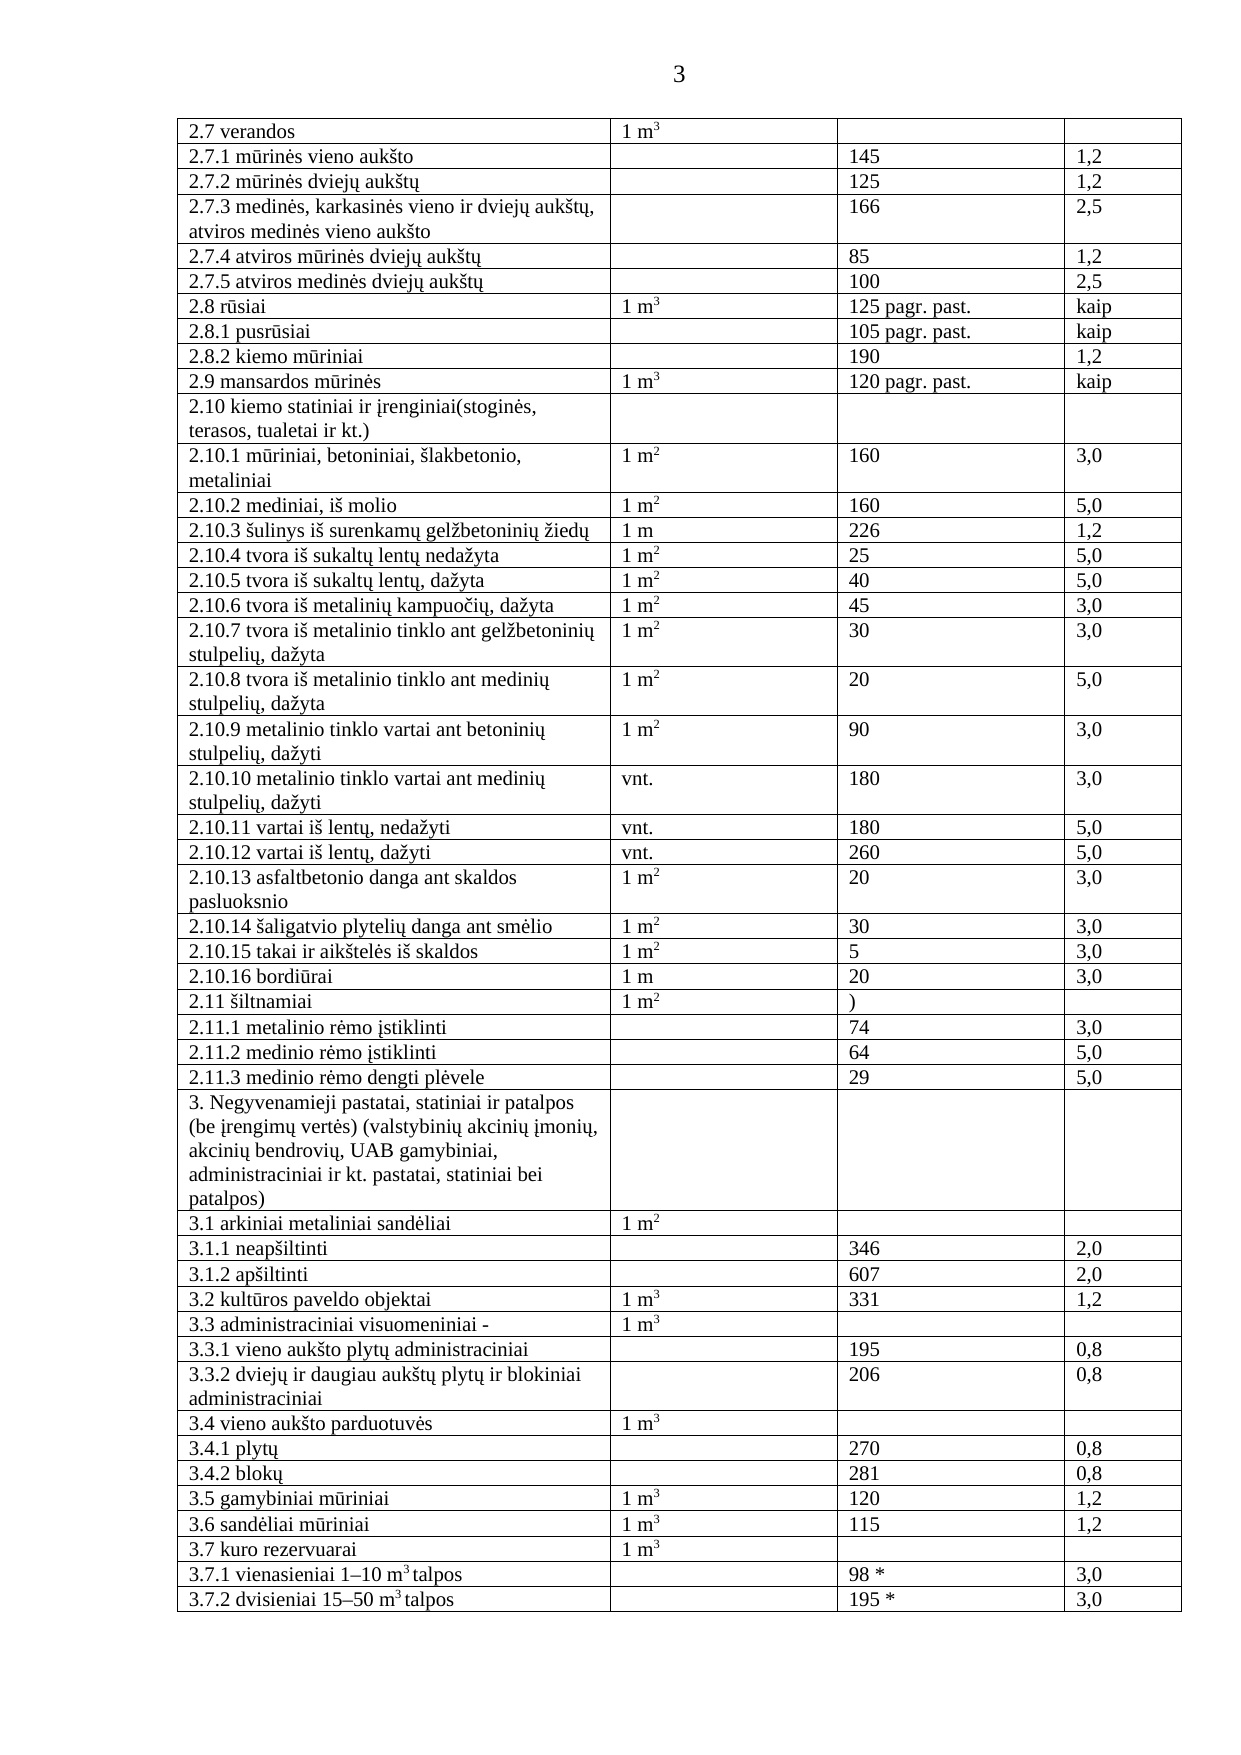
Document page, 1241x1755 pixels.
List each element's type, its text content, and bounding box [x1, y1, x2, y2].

table_cell 3. Negyvenamieji pastatai, statiniai ir patalpos (be įrengimų vertės) (valstybinių akcinių įmonių, akcinių bendrovių, UAB gamybiniai, administraciniai ir kt. pastatai, statiniai bei patalpos) [178, 1090, 610, 1210]
table_cell 3.3 administraciniai visuomeniniai - [178, 1312, 610, 1336]
table_cell vnt. [611, 766, 837, 814]
table_cell 2.10.5 tvora iš sukaltų lentų, dažyta [178, 568, 610, 592]
table_cell 98 * [838, 1562, 1064, 1586]
table_cell [611, 169, 837, 193]
table_cell 2.9 mansardos mūrinės [178, 369, 610, 393]
table_cell 2.10.13 asfaltbetonio danga ant skaldos pasluoksnio [178, 865, 610, 913]
table_cell 2.10.16 bordiūrai [178, 964, 610, 988]
table_cell 1 m2 [611, 444, 837, 492]
table_cell 1 m3 [611, 1312, 837, 1336]
table_cell 160 [838, 493, 1064, 517]
table_cell [611, 319, 837, 343]
table_cell 0,8 [1065, 1461, 1181, 1485]
table_cell 180 [838, 815, 1064, 839]
table_cell 115 [838, 1511, 1064, 1536]
table_cell 3.6 sandėliai mūriniai [178, 1511, 610, 1536]
table_cell 5,0 [1065, 543, 1181, 567]
table_cell 3.7.1 vienasieniai 1–10 m3 talpos [178, 1562, 610, 1586]
table_cell 1 m2 [611, 618, 837, 666]
table_cell 5,0 [1065, 667, 1181, 715]
table_cell 1 m2 [611, 865, 837, 913]
table_cell [1065, 1090, 1181, 1210]
table_cell 3,0 [1065, 618, 1181, 666]
table_cell 1 m2 [611, 667, 837, 715]
table_cell 3,0 [1065, 939, 1181, 963]
table_cell 3.1 arkiniai metaliniai sandėliai [178, 1211, 610, 1235]
table_cell 20 [838, 964, 1064, 988]
table_cell 2.8.2 kiemo mūriniai [178, 344, 610, 368]
table_cell 0,8 [1065, 1436, 1181, 1460]
table_cell 1 m2 [611, 493, 837, 517]
table_cell 5,0 [1065, 493, 1181, 517]
table_cell 206 [838, 1362, 1064, 1410]
table_cell 2.10.12 vartai iš lentų, dažyti [178, 840, 610, 864]
table_cell 1,2 [1065, 169, 1181, 193]
table_cell 2.8 rūsiai [178, 294, 610, 318]
table_cell 5 [838, 939, 1064, 963]
table_cell 1,2 [1065, 344, 1181, 368]
table_cell 2,5 [1065, 269, 1181, 293]
table_cell 5,0 [1065, 568, 1181, 592]
table_cell 3,0 [1065, 1587, 1181, 1611]
table_cell 346 [838, 1236, 1064, 1260]
table_cell [611, 1587, 837, 1611]
table_cell 2.10.10 metalinio tinklo vartai ant medinių stulpelių, dažyti [178, 766, 610, 814]
table_cell 64 [838, 1040, 1064, 1064]
table_cell 2.7 verandos [178, 119, 610, 143]
table_cell [838, 1090, 1064, 1210]
table_cell 3.4.1 plytų [178, 1436, 610, 1460]
table_cell 2.10.3 šulinys iš surenkamų gelžbetoninių žiedų [178, 518, 610, 542]
table_cell 1 m2 [611, 1211, 837, 1235]
table_cell 180 [838, 766, 1064, 814]
table_cell [1065, 990, 1181, 1013]
table_cell 2.10 kiemo statiniai ir įrenginiai(stoginės, terasos, tualetai ir kt.) [178, 394, 610, 442]
table_cell 20 [838, 667, 1064, 715]
table_cell 1,2 [1065, 1511, 1181, 1536]
table_cell 226 [838, 518, 1064, 542]
table_cell 331 [838, 1287, 1064, 1311]
table_cell [611, 1090, 837, 1210]
table_cell 2.10.2 mediniai, iš molio [178, 493, 610, 517]
table_cell 1 m2 [611, 568, 837, 592]
table_cell 2.10.1 mūriniai, betoniniai, šlakbetonio, metaliniai [178, 444, 610, 492]
table_cell 120 [838, 1486, 1064, 1510]
table_cell 1 m3 [611, 294, 837, 318]
table_cell [611, 1015, 837, 1039]
table_cell [611, 394, 837, 442]
table_cell ) [838, 990, 1064, 1013]
table_cell 3.1.2 apšiltinti [178, 1261, 610, 1286]
table_cell 2.10.14 šaligatvio plytelių danga ant smėlio [178, 914, 610, 938]
table_cell 3.4.2 blokų [178, 1461, 610, 1485]
table_cell 1 m3 [611, 1537, 837, 1561]
table_cell [838, 119, 1064, 143]
table_cell 3,0 [1065, 964, 1181, 988]
table_cell [838, 1537, 1064, 1561]
table_cell 3.3.1 vieno aukšto plytų administraciniai [178, 1337, 610, 1361]
table_cell [611, 1236, 837, 1260]
table_cell 1 m2 [611, 939, 837, 963]
table_cell 281 [838, 1461, 1064, 1485]
table_cell 5,0 [1065, 840, 1181, 864]
table_cell 1 m2 [611, 716, 837, 764]
table_cell 260 [838, 840, 1064, 864]
table_cell [1065, 1211, 1181, 1235]
table_cell 1 m [611, 518, 837, 542]
table_cell vnt. [611, 815, 837, 839]
table_cell kaip [1065, 294, 1181, 318]
table_cell 3.7 kuro rezervuarai [178, 1537, 610, 1561]
table_cell 1,2 [1065, 1486, 1181, 1510]
table_cell 1,2 [1065, 1287, 1181, 1311]
table_cell 40 [838, 568, 1064, 592]
table_cell 2.7.4 atviros mūrinės dviejų aukštų [178, 244, 610, 268]
table_cell 20 [838, 865, 1064, 913]
table_cell 125 [838, 169, 1064, 193]
table_cell 2.7.2 mūrinės dviejų aukštų [178, 169, 610, 193]
table_cell 3,0 [1065, 716, 1181, 764]
table_cell 1 m2 [611, 914, 837, 938]
table_cell 3,0 [1065, 914, 1181, 938]
table_cell 2.10.6 tvora iš metalinių kampuočių, dažyta [178, 593, 610, 617]
table_cell 29 [838, 1065, 1064, 1089]
table_cell 1 m3 [611, 1287, 837, 1311]
table_cell 2.11.1 metalinio rėmo įstiklinti [178, 1015, 610, 1039]
table_cell 2.8.1 pusrūsiai [178, 319, 610, 343]
table_cell 5,0 [1065, 815, 1181, 839]
table_cell 85 [838, 244, 1064, 268]
table_cell [1065, 1537, 1181, 1561]
table_cell 0,8 [1065, 1337, 1181, 1361]
table_cell [611, 244, 837, 268]
table_cell 2,5 [1065, 195, 1181, 243]
table_cell 0,8 [1065, 1362, 1181, 1410]
table_cell 1 m2 [611, 543, 837, 567]
table_cell 1,2 [1065, 244, 1181, 268]
table_cell 2.10.8 tvora iš metalinio tinklo ant medinių stulpelių, dažyta [178, 667, 610, 715]
table_cell [1065, 1411, 1181, 1435]
table_cell 5,0 [1065, 1065, 1181, 1089]
table_cell 1 m [611, 964, 837, 988]
table_cell [611, 1065, 837, 1089]
table_cell [611, 269, 837, 293]
table_cell 1,2 [1065, 518, 1181, 542]
table_cell vnt. [611, 840, 837, 864]
table_cell [611, 344, 837, 368]
table_cell 2.10.9 metalinio tinklo vartai ant betoninių stulpelių, dažyti [178, 716, 610, 764]
table_cell 2.7.3 medinės, karkasinės vieno ir dviejų aukštų, atviros medinės vieno aukšto [178, 195, 610, 243]
table_cell 105 pagr. past. [838, 319, 1064, 343]
table_cell 2.11.2 medinio rėmo įstiklinti [178, 1040, 610, 1064]
table_cell 166 [838, 195, 1064, 243]
table_cell kaip [1065, 319, 1181, 343]
table_cell 2.11.3 medinio rėmo dengti plėvele [178, 1065, 610, 1089]
table_cell 2.10.7 tvora iš metalinio tinklo ant gelžbetoninių stulpelių, dažyta [178, 618, 610, 666]
table_cell 1 m3 [611, 1411, 837, 1435]
table_cell 3,0 [1065, 444, 1181, 492]
table_cell 2.10.11 vartai iš lentų, nedažyti [178, 815, 610, 839]
table_cell 30 [838, 618, 1064, 666]
table_cell 195 [838, 1337, 1064, 1361]
table_cell [1065, 119, 1181, 143]
table_cell [838, 1312, 1064, 1336]
table_cell [838, 1211, 1064, 1235]
table_cell 5,0 [1065, 1040, 1181, 1064]
table_cell 1 m3 [611, 1511, 837, 1536]
table_cell 3,0 [1065, 1562, 1181, 1586]
table_cell 270 [838, 1436, 1064, 1460]
table_cell 3,0 [1065, 865, 1181, 913]
table_cell 1 m2 [611, 593, 837, 617]
table_cell 3,0 [1065, 1015, 1181, 1039]
table_cell 1 m3 [611, 1486, 837, 1510]
table_cell 3,0 [1065, 593, 1181, 617]
table_cell 3.2 kultūros paveldo objektai [178, 1287, 610, 1311]
table_cell 2,0 [1065, 1261, 1181, 1286]
table_cell 1 m3 [611, 119, 837, 143]
table_cell 3.1.1 neapšiltinti [178, 1236, 610, 1260]
table_cell 25 [838, 543, 1064, 567]
table_cell 2.10.4 tvora iš sukaltų lentų nedažyta [178, 543, 610, 567]
table_cell [611, 195, 837, 243]
table_cell 3.4 vieno aukšto parduotuvės [178, 1411, 610, 1435]
table_cell 145 [838, 144, 1064, 168]
table_cell 1,2 [1065, 144, 1181, 168]
table_cell 1 m2 [611, 990, 837, 1013]
table_cell 3.3.2 dviejų ir daugiau aukštų plytų ir blokiniai administraciniai [178, 1362, 610, 1410]
table_cell [838, 1411, 1064, 1435]
table_cell 1 m3 [611, 369, 837, 393]
table_cell 125 pagr. past. [838, 294, 1064, 318]
table_cell 607 [838, 1261, 1064, 1286]
table_cell 45 [838, 593, 1064, 617]
table_cell 90 [838, 716, 1064, 764]
table_cell 3.7.2 dvisieniai 15–50 m3 talpos [178, 1587, 610, 1611]
table_cell [611, 1436, 837, 1460]
table_cell 190 [838, 344, 1064, 368]
table_cell [1065, 394, 1181, 442]
table_cell [611, 1362, 837, 1410]
table_cell 2.7.5 atviros medinės dviejų aukštų [178, 269, 610, 293]
table_cell 2.10.15 takai ir aikštelės iš skaldos [178, 939, 610, 963]
table_cell [611, 1461, 837, 1485]
table_cell [838, 394, 1064, 442]
table_cell [611, 1562, 837, 1586]
table_cell 195 * [838, 1587, 1064, 1611]
table_cell 120 pagr. past. [838, 369, 1064, 393]
table_cell 3,0 [1065, 766, 1181, 814]
table_cell 100 [838, 269, 1064, 293]
table_cell 74 [838, 1015, 1064, 1039]
table_cell 2.7.1 mūrinės vieno aukšto [178, 144, 610, 168]
table_cell [1065, 1312, 1181, 1336]
table_cell 2.11 šiltnamiai [178, 990, 610, 1013]
table_cell [611, 144, 837, 168]
table_cell kaip [1065, 369, 1181, 393]
table_cell [611, 1261, 837, 1286]
table_cell [611, 1040, 837, 1064]
table_cell 3.5 gamybiniai mūriniai [178, 1486, 610, 1510]
table_cell 30 [838, 914, 1064, 938]
table_cell 160 [838, 444, 1064, 492]
table_cell 2,0 [1065, 1236, 1181, 1260]
table_cell [611, 1337, 837, 1361]
